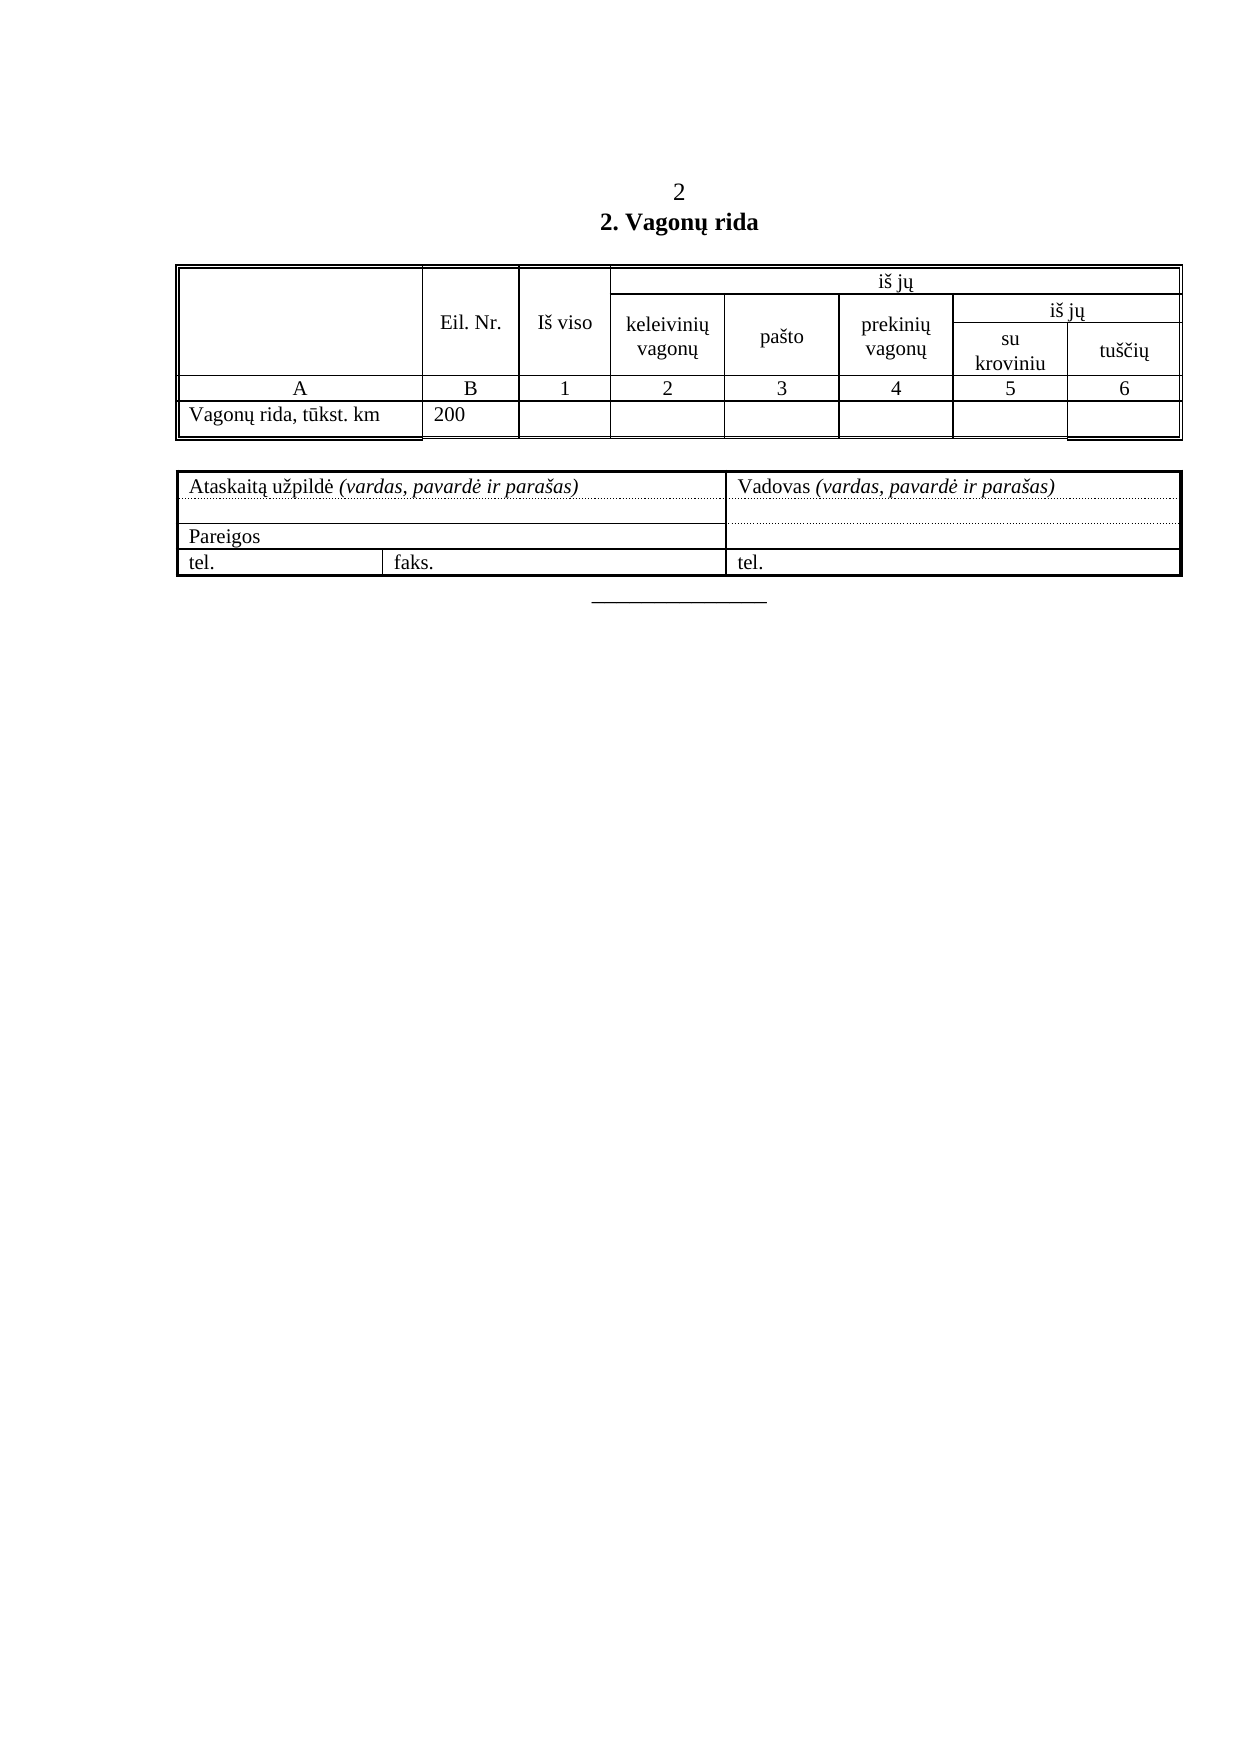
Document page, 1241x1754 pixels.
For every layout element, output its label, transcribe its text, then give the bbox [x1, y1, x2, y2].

table_cell B [423, 376, 518, 400]
table_cell [727, 498, 1179, 523]
table_cell tel. [179, 550, 382, 574]
table_cell prekinių vagonų [840, 295, 952, 374]
table_cell [520, 402, 610, 436]
table_cell [840, 402, 952, 436]
table_cell [954, 402, 1067, 436]
text 2. Vagonų rida [177, 207, 1181, 235]
table_header iš jų [611, 269, 1179, 293]
table_cell faks. [383, 550, 725, 574]
table_cell 4 [840, 376, 952, 400]
table_cell 2 [611, 376, 724, 400]
table_cell tuščių [1068, 323, 1179, 374]
table_header Eil. Nr. [423, 269, 518, 374]
table_cell su kroviniu [954, 323, 1067, 374]
table_cell [179, 498, 725, 523]
table_header [180, 269, 422, 374]
table_cell 5 [954, 376, 1067, 400]
table_header Vadovas (vardas, pavardė ir parašas) [727, 473, 1179, 498]
table_cell A [180, 376, 422, 400]
table_cell Pareigos [179, 524, 725, 548]
table_cell Vagonų rida, tūkst. km [180, 402, 422, 436]
table_header Ataskaitą užpildė (vardas, pavardė ir parašas) [179, 473, 725, 498]
text ______________ [177, 577, 1181, 606]
table_cell [725, 402, 838, 436]
table_cell 200 [423, 402, 518, 436]
table_cell 3 [725, 376, 838, 400]
table_cell keleivinių vagonų [611, 295, 724, 374]
table_cell tel. [727, 550, 1179, 574]
table_cell 6 [1068, 376, 1179, 400]
table_cell pašto [725, 295, 838, 374]
table_cell [727, 523, 1179, 548]
table_cell iš jų [954, 295, 1179, 322]
table_header Iš viso [520, 269, 610, 374]
table_cell [611, 402, 724, 436]
table_cell 1 [520, 376, 610, 400]
table_cell [1068, 402, 1179, 436]
